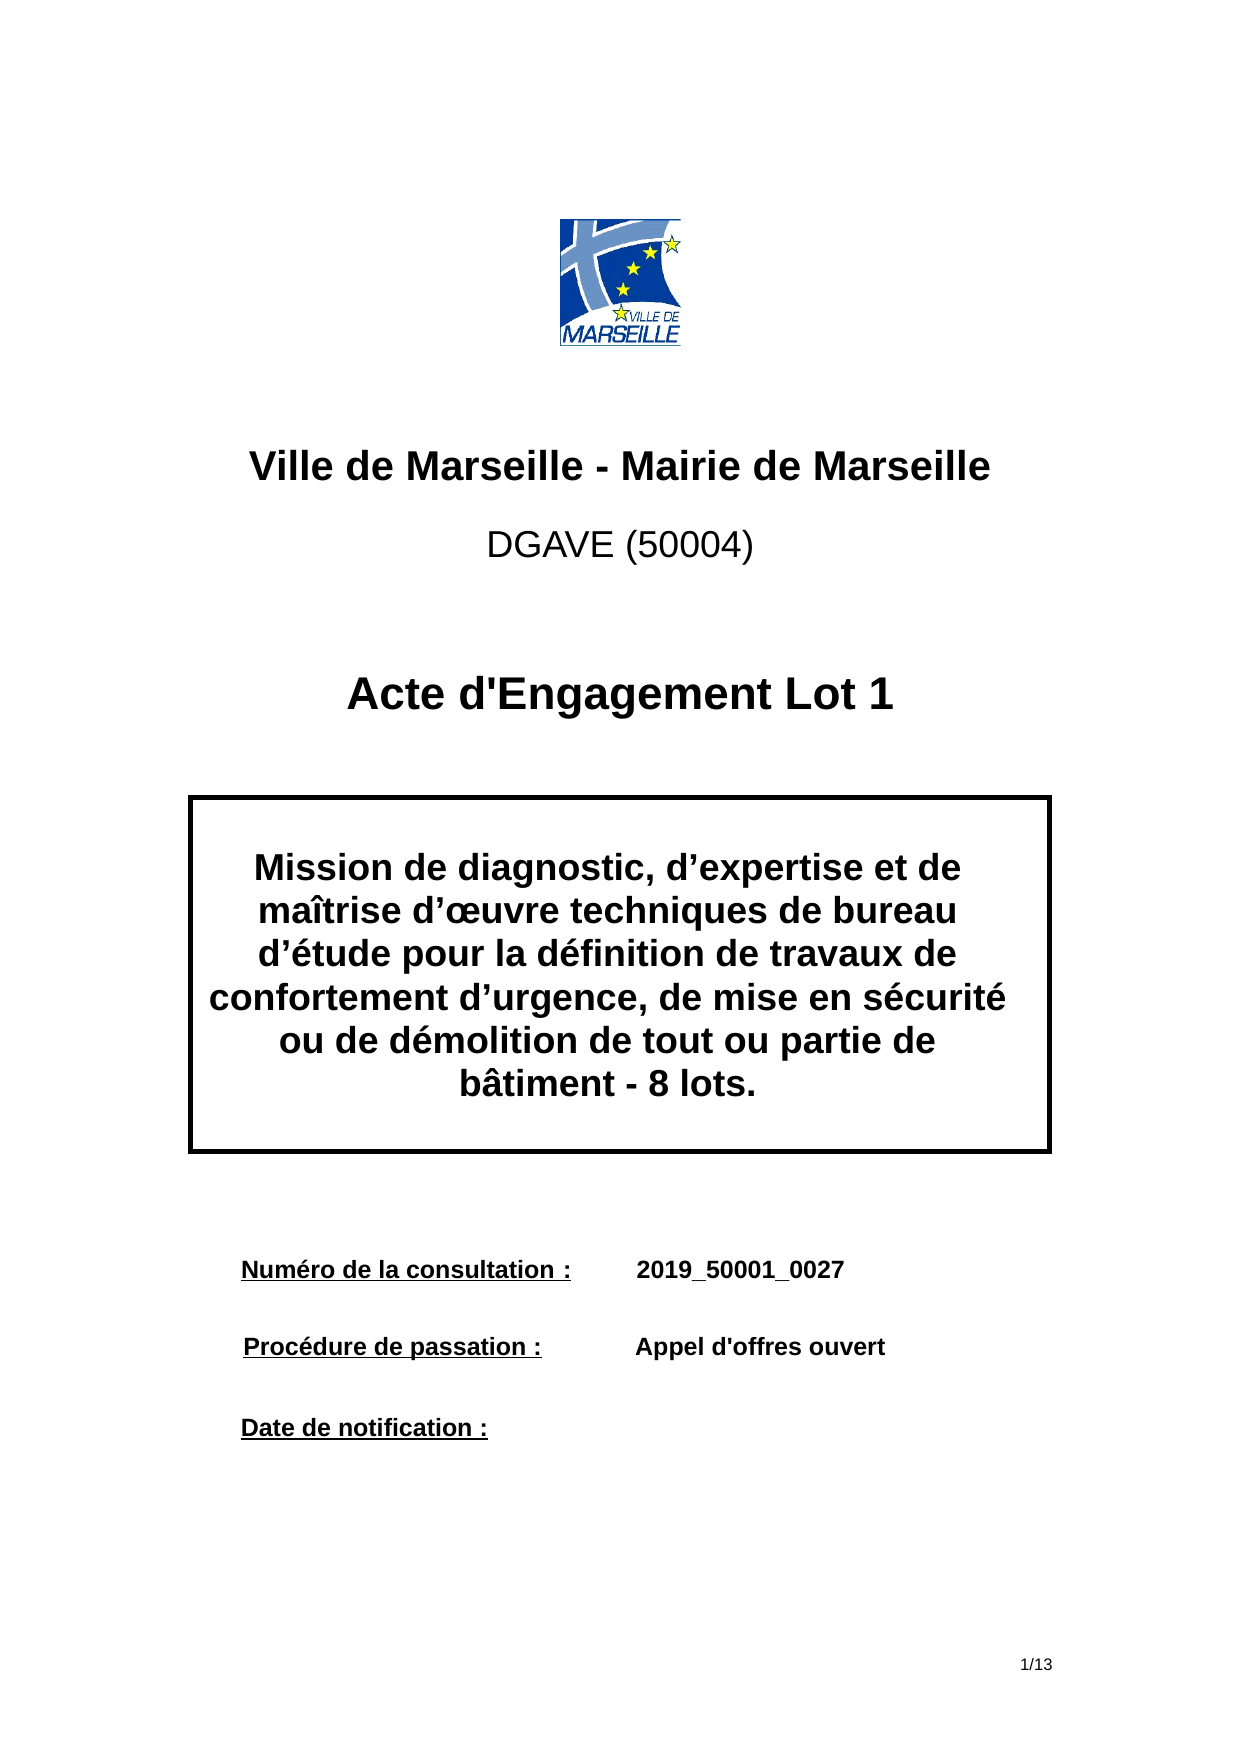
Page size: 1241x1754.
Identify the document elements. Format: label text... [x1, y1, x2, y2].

text DGAVE (50004) [188, 523, 1052, 566]
text Procédure de passation : Appel d'offres ouvert [243, 1332, 1052, 1361]
text Acte d'Engagement Lot 1 [188, 667, 1052, 719]
text Ville de Marseille - Mairie de Marseille [188, 441, 1052, 489]
text Mission de diagnostic, d’expertise et de maîtrise d’œuvre techniques de bureau d’étude pour la définition de travaux de confortement d’urgence, de mise en sécurité ou de démolition de tout ou partie de bâtiment - 8 lots. [193, 838, 1047, 1104]
text Numéro de la consultation : 2019_50001_0027 [241, 1255, 1052, 1284]
text Date de notification : [241, 1413, 1052, 1442]
